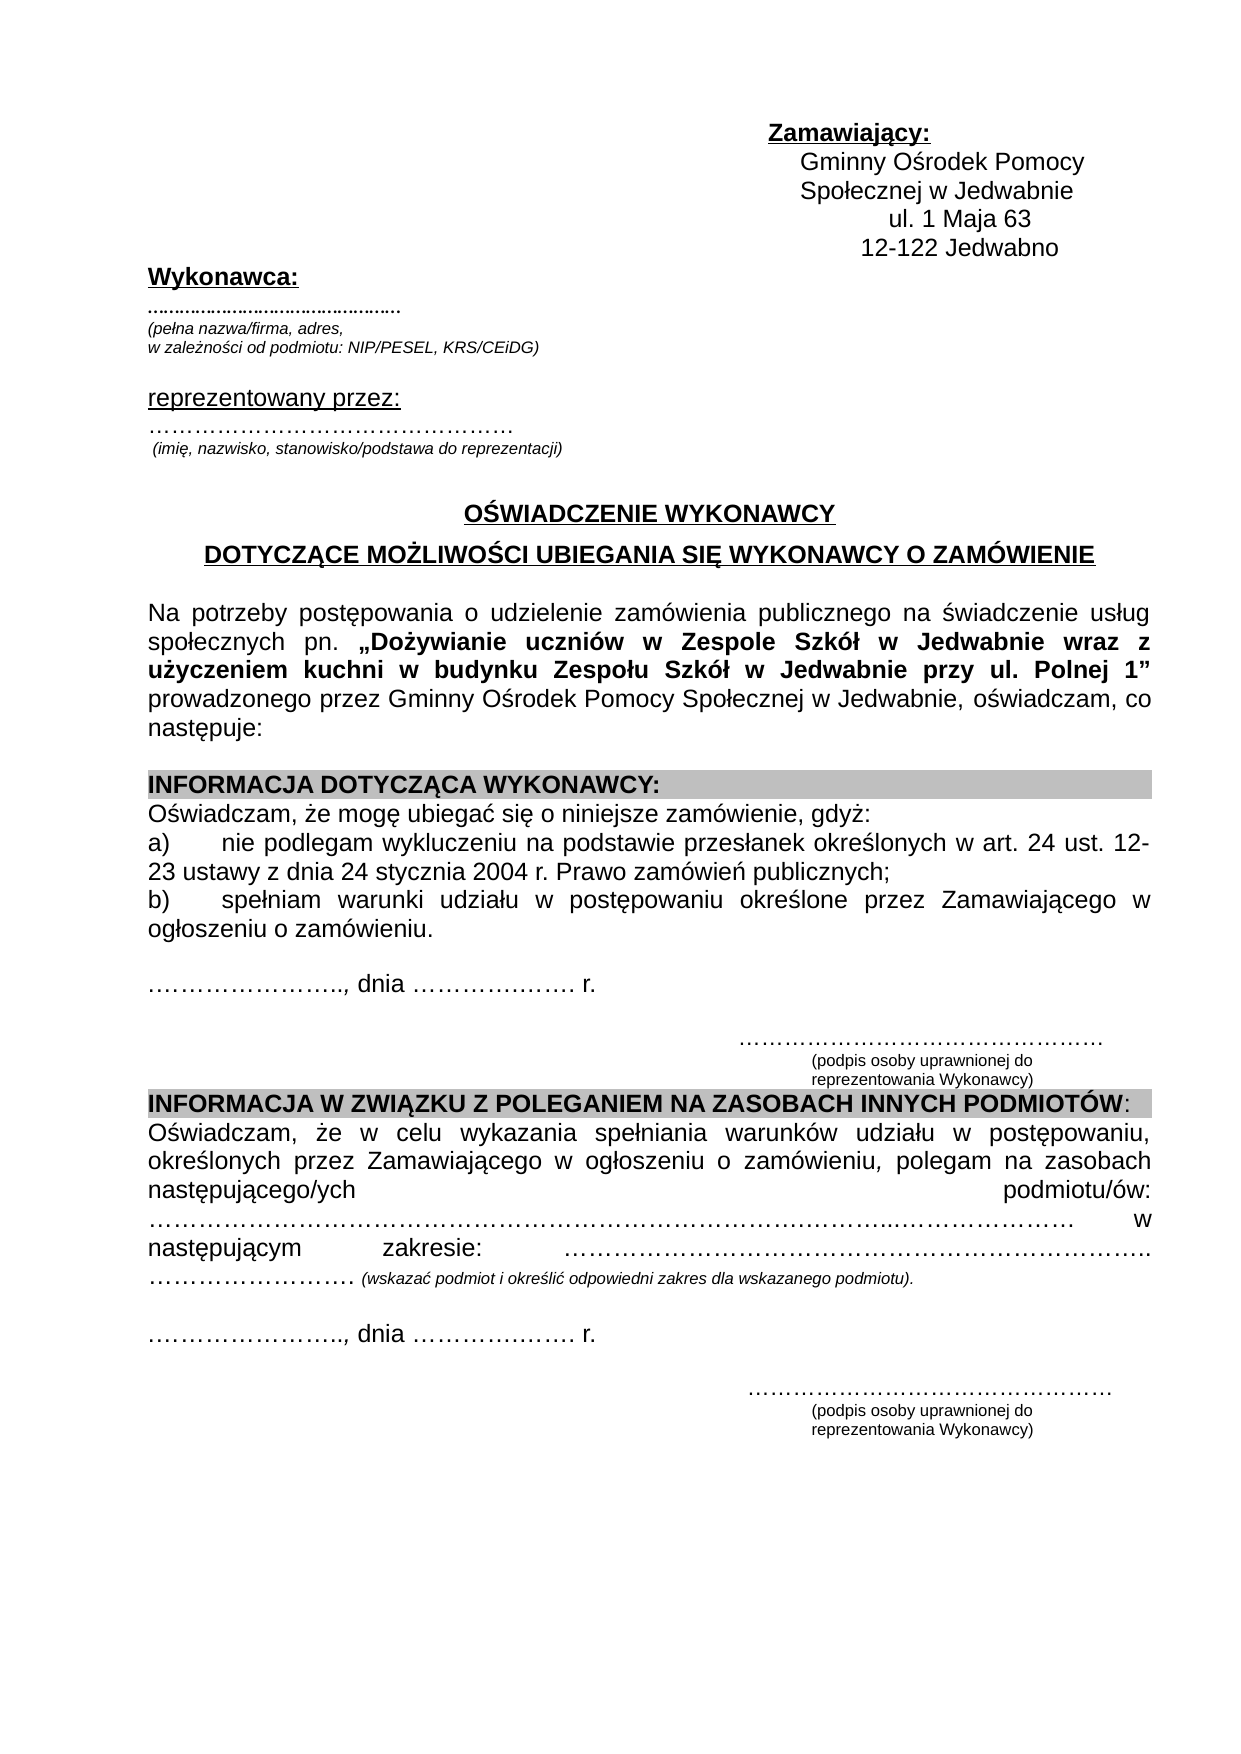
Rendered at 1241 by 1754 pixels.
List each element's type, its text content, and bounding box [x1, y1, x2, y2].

text w zależności od podmiotu: NIP/PESEL, KRS/CEiDG) [148, 338, 1152, 357]
text ………………………………………… [148, 291, 1152, 319]
text Oświadczam, że mogę ubiegać się o niniejsze zamówienie, gdyż: [148, 799, 1152, 828]
text reprezentowany przez: [148, 383, 1152, 412]
text .………………….., dnia ………….……. r. [148, 1319, 1152, 1348]
list nie podlegam wykluczeniu na podstawie przesłanek określonych w art. 24 ust. 12-23 ustawy z dnia 24 stycznia 2004 r. Prawo zamówień publicznych; [148, 828, 1152, 885]
text Społecznej w Jedwabnie [148, 176, 1152, 204]
text (imię, nazwisko, stanowisko/podstawa do reprezentacji) [148, 438, 1152, 458]
text INFORMACJA W ZWIĄZKU Z POLEGANIEM NA ZASOBACH INNYCH PODMIOTÓW: [148, 1089, 1152, 1118]
text 12-122 Jedwabno [148, 233, 1152, 262]
text INFORMACJA DOTYCZĄCA WYKONAWCY: [148, 770, 1152, 799]
list spełniam warunki udziału w postępowaniu określone przez Zamawiającego w ogłoszeniu o zamówieniu. [148, 885, 1152, 943]
text ………………………………………… [148, 412, 1152, 438]
text Wykonawca: [148, 262, 1152, 291]
text .………………….., dnia ………….……. r. [148, 969, 1152, 998]
text Oświadczam, że w celu wykazania spełniania warunków udziału w postępowaniu, określonych przez Zamawiającego w ogłoszeniu o zamówieniu, polegam na zasobach następującego/ych podmiotu/ów: …………………………………………………………………….………...………………… w następującym zakresie: ……………………………………………………………..……………………. (wskazać podmiot i określić odpowiedni zakres dla wskazanego podmiotu). [148, 1118, 1152, 1290]
text (pełna nazwa/firma, adres, [148, 319, 1152, 338]
text ………………………………………… [295, 1348, 1152, 1400]
text ………………………………………… [221, 998, 1152, 1051]
text ul. 1 Maja 63 [148, 204, 1152, 233]
text DOTYCZĄCE MOŻLIWOŚCI UBIEGANIA SIĘ WYKONAWCY O ZAMÓWIENIE [148, 540, 1152, 569]
text Gminny Ośrodek Pomocy [148, 147, 1152, 176]
text Na potrzeby postępowania o udzielenie zamówienia publicznego na świadczenie usług społecznych pn. „Dożywianie uczniów w Zespole Szkół w Jedwabnie wraz z użyczeniem kuchni w budynku Zespołu Szkół w Jedwabnie przy ul. Polnej 1” prowadzonego przez Gminny Ośrodek Pomocy Społecznej w Jedwabnie, oświadczam, co następuje: [148, 598, 1152, 741]
text Zamawiający: [694, 118, 1152, 147]
text (podpis osoby uprawnionej do reprezentowania Wykonawcy) [811, 1400, 1152, 1439]
text (podpis osoby uprawnionej do reprezentowania Wykonawcy) [811, 1051, 1152, 1089]
text OŚWIADCZENIE WYKONAWCY [148, 499, 1152, 528]
